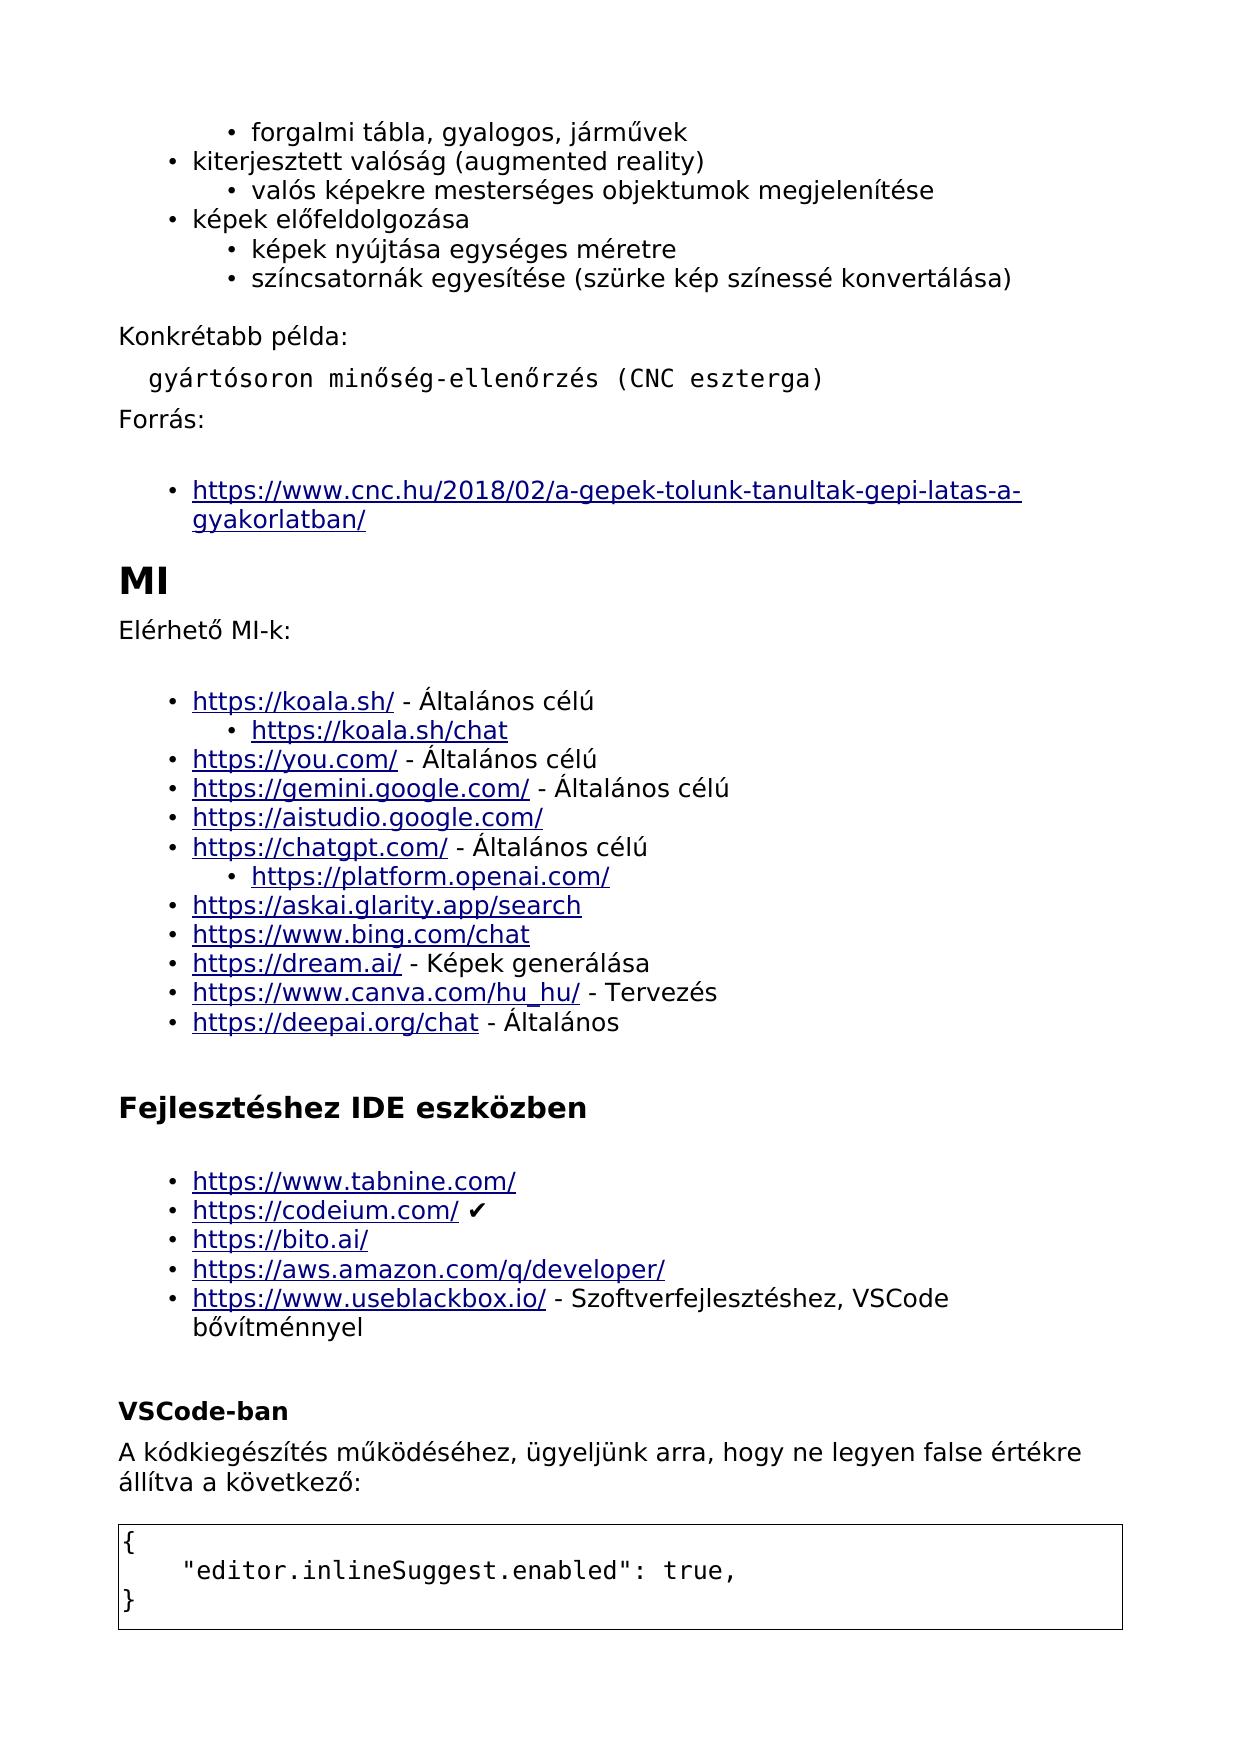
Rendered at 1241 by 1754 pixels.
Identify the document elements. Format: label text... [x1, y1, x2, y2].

list https://www.tabnine.com/ [177, 1167, 1122, 1197]
text A kódkiegészítés működéséhez, ügyeljünk arra, hogy ne legyen false értékre állítva a következő: [118, 1438, 1122, 1497]
list https://you.com/ - Általános célú [177, 745, 1122, 774]
text gyártósoron minőség-ellenőrzés (CNC eszterga) [118, 364, 1122, 393]
list kiterjesztett valóság (augmented reality) [177, 147, 1122, 176]
list https://askai.glarity.app/search [177, 891, 1122, 920]
list https://codeium.com/ ✔ [177, 1197, 1122, 1226]
list https://www.canva.com/hu_hu/ - Tervezés [177, 979, 1122, 1008]
list https://koala.sh/ - Általános célú [177, 687, 1122, 716]
list forgalmi tábla, gyalogos, járművek [236, 118, 1122, 147]
list https://www.cnc.hu/2018/02/a-gepek-tolunk-tanultak-gepi-latas-a-gyakorlatban/ [177, 476, 1122, 535]
text Elérhető MI-k: [118, 616, 1122, 645]
list https://bito.ai/ [177, 1226, 1122, 1255]
list képek előfeldolgozása [177, 206, 1122, 235]
list https://platform.openai.com/ [236, 862, 1122, 891]
list https://aistudio.google.com/ [177, 804, 1122, 833]
text Konkrétabb példa: [118, 323, 1122, 352]
list https://aws.amazon.com/q/developer/ [177, 1255, 1122, 1284]
list https://koala.sh/chat [236, 716, 1122, 745]
text Forrás: [118, 405, 1122, 434]
list https://dream.ai/ - Képek generálása [177, 949, 1122, 979]
list https://chatgpt.com/ - Általános célú [177, 833, 1122, 862]
list https://gemini.google.com/ - Általános célú [177, 774, 1122, 804]
list https://deepai.org/chat - Általános [177, 1008, 1122, 1037]
subtitle VSCode-ban [118, 1397, 1122, 1426]
subtitle MI [118, 560, 1122, 603]
list https://www.useblackbox.io/ - Szoftverfejlesztéshez, VSCode bővítménnyel [177, 1284, 1122, 1342]
list valós képekre mesterséges objektumok megjelenítése [236, 176, 1122, 206]
list színcsatornák egyesítése (szürke kép színessé konvertálása) [236, 264, 1122, 293]
table_header { "editor.inlineSuggest.enabled": true, } [119, 1525, 1122, 1629]
list https://www.bing.com/chat [177, 920, 1122, 949]
subtitle Fejlesztéshez IDE eszközben [118, 1091, 1122, 1125]
list képek nyújtása egységes méretre [236, 235, 1122, 264]
